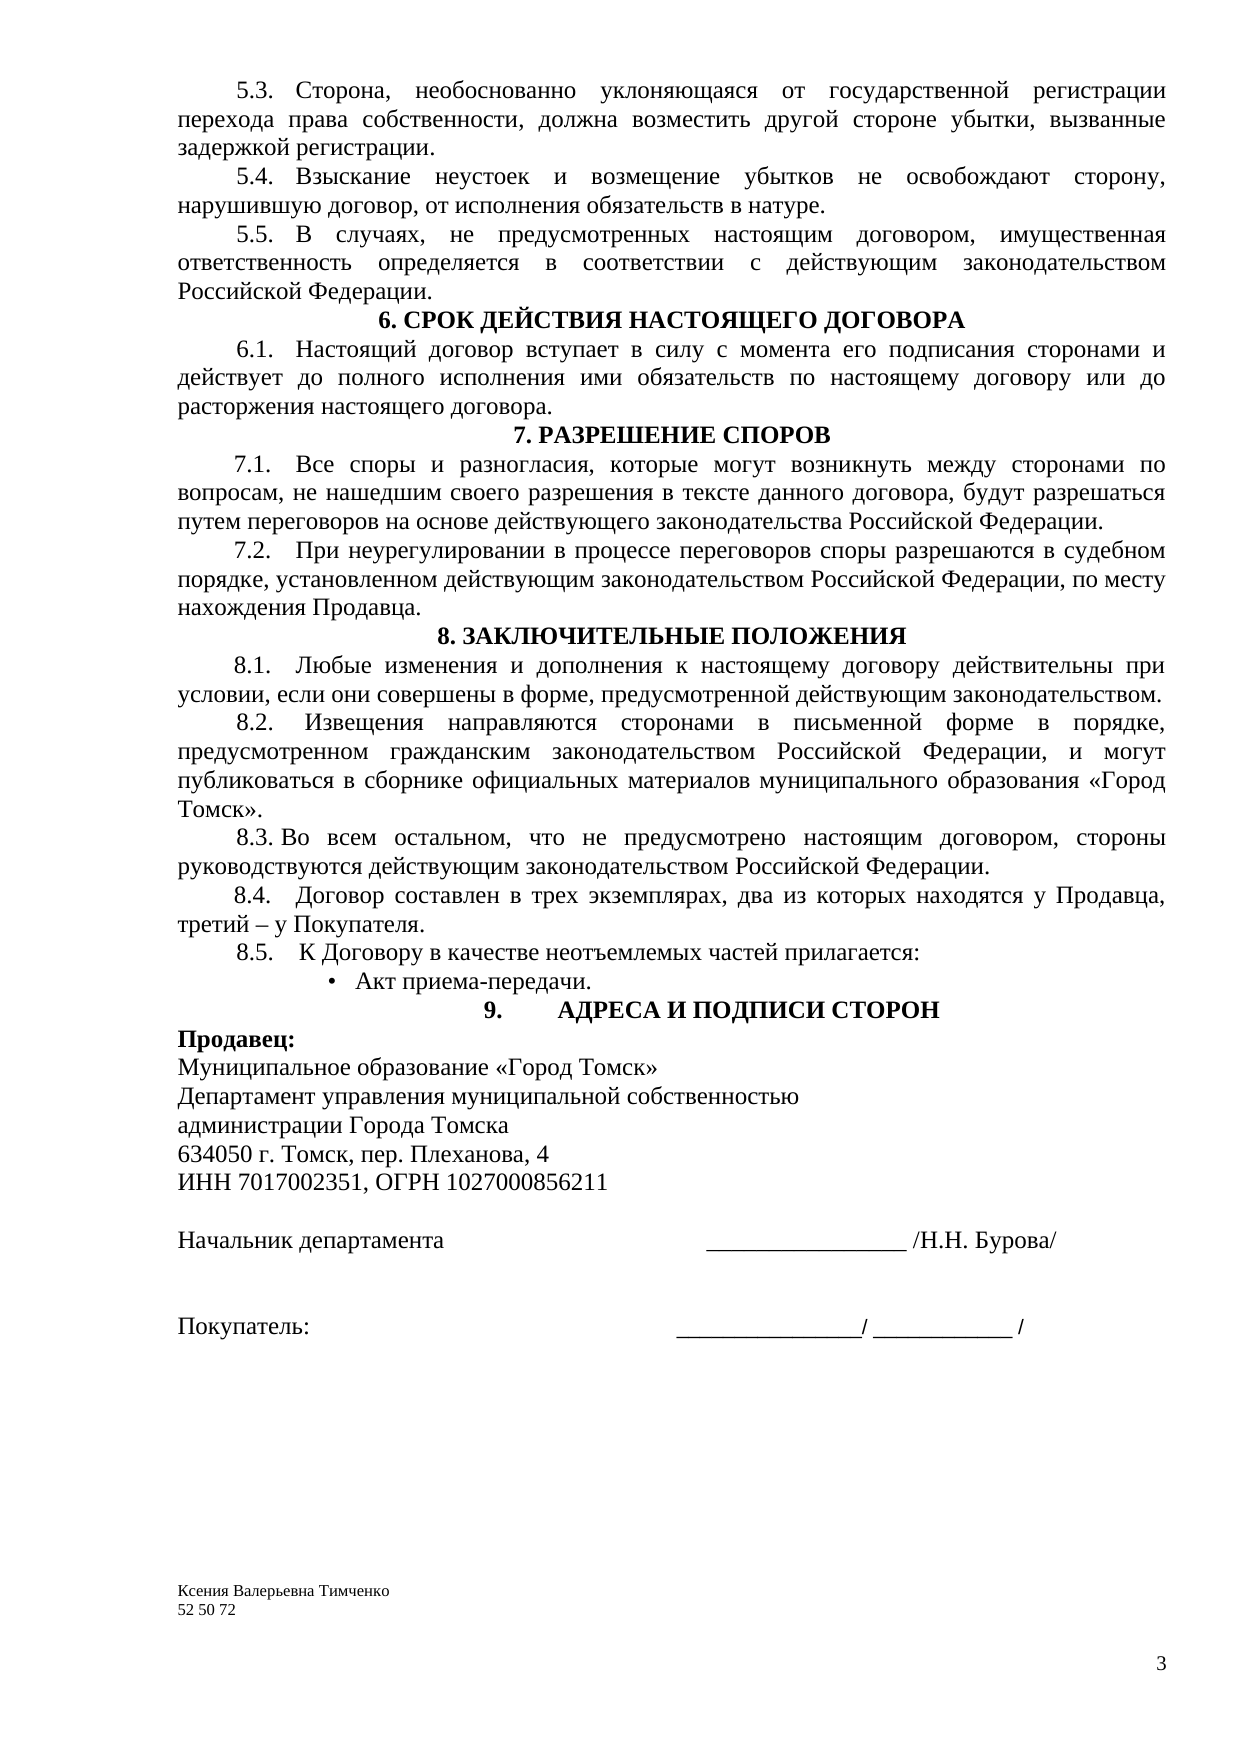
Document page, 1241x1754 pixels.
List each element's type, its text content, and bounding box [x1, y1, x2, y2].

text 52 50 72 [177, 1600, 1167, 1619]
text Муниципальное образование «Город Томск» [177, 1052, 1167, 1081]
subtitle 634050 г. Томск, пер. Плеханова, 4 [177, 1139, 1240, 1167]
list Любые изменения и дополнения к настоящему договору действительны при условии, если они совершены в форме, предусмотренной действующим законодательством. [177, 650, 1167, 707]
text 7. РАЗРЕШЕНИЕ СПОРОВ [177, 420, 1167, 449]
list Договор составлен в трех экземплярах, два из которых находятся у Продавца, третий – у Покупателя. [177, 880, 1167, 937]
text ИНН 7017002351, ОГРН 1027000856211 [177, 1167, 1166, 1196]
text 8. ЗАКЛЮЧИТЕЛЬНЫЕ ПОЛОЖЕНИЯ [177, 621, 1167, 650]
list В случаях, не предусмотренных настоящим договором, имущественная ответственность определяется в соответствии с действующим законодательством Российской Федерации. [177, 219, 1167, 305]
list Во всем остальном, что не предусмотрено настоящим договором, стороны руководствуются действующим законодательством Российской Федерации. [177, 822, 1167, 880]
list При неурегулировании в процессе переговоров споры разрешаются в судебном порядке, установленном действующим законодательством Российской Федерации, по месту нахождения Продавца. [177, 535, 1167, 621]
text 8.5. К Договору в качестве неотъемлемых частей прилагается: [177, 937, 1167, 966]
text Ксения Валерьевна Тимченко [177, 1581, 1167, 1600]
list АДРЕСА И ПОДПИСИ СТОРОН [177, 995, 1240, 1024]
list Все споры и разногласия, которые могут возникнуть между сторонами по вопросам, не нашедшим своего разрешения в тексте данного договора, будут разрешаться путем переговоров на основе действующего законодательства Российской Федерации. [177, 449, 1167, 535]
text администрации Города Томска [177, 1110, 1167, 1139]
list Сторона, необоснованно уклоняющаяся от государственной регистрации перехода права собственности, должна возместить другой стороне убытки, вызванные задержкой регистрации. [177, 75, 1167, 161]
text Продавец: [177, 1024, 1240, 1052]
text Департамент управления муниципальной собственностью [177, 1081, 1167, 1110]
text 6. СРОК ДЕЙСТВИЯ НАСТОЯЩЕГО ДОГОВОРА [177, 305, 1167, 334]
list Взыскание неустоек и возмещение убытков не освобождают сторону, нарушившую договор, от исполнения обязательств в натуре. [177, 161, 1167, 219]
text Покупатель: ________________/ ____________ / [177, 1311, 1240, 1340]
list Настоящий договор вступает в силу с момента его подписания сторонами и действует до полного исполнения ими обязательств по настоящему договору или до расторжения настоящего договора. [177, 334, 1167, 420]
list Извещения направляются сторонами в письменной форме в порядке, предусмотренном гражданским законодательством Российской Федерации, и могут публиковаться в сборнике официальных материалов муниципального образования «Город Томск». [177, 707, 1167, 822]
text • Акт приема-передачи. [177, 966, 1167, 995]
text Начальник департамента ________________ /Н.Н. Бурова/ [177, 1225, 1166, 1254]
